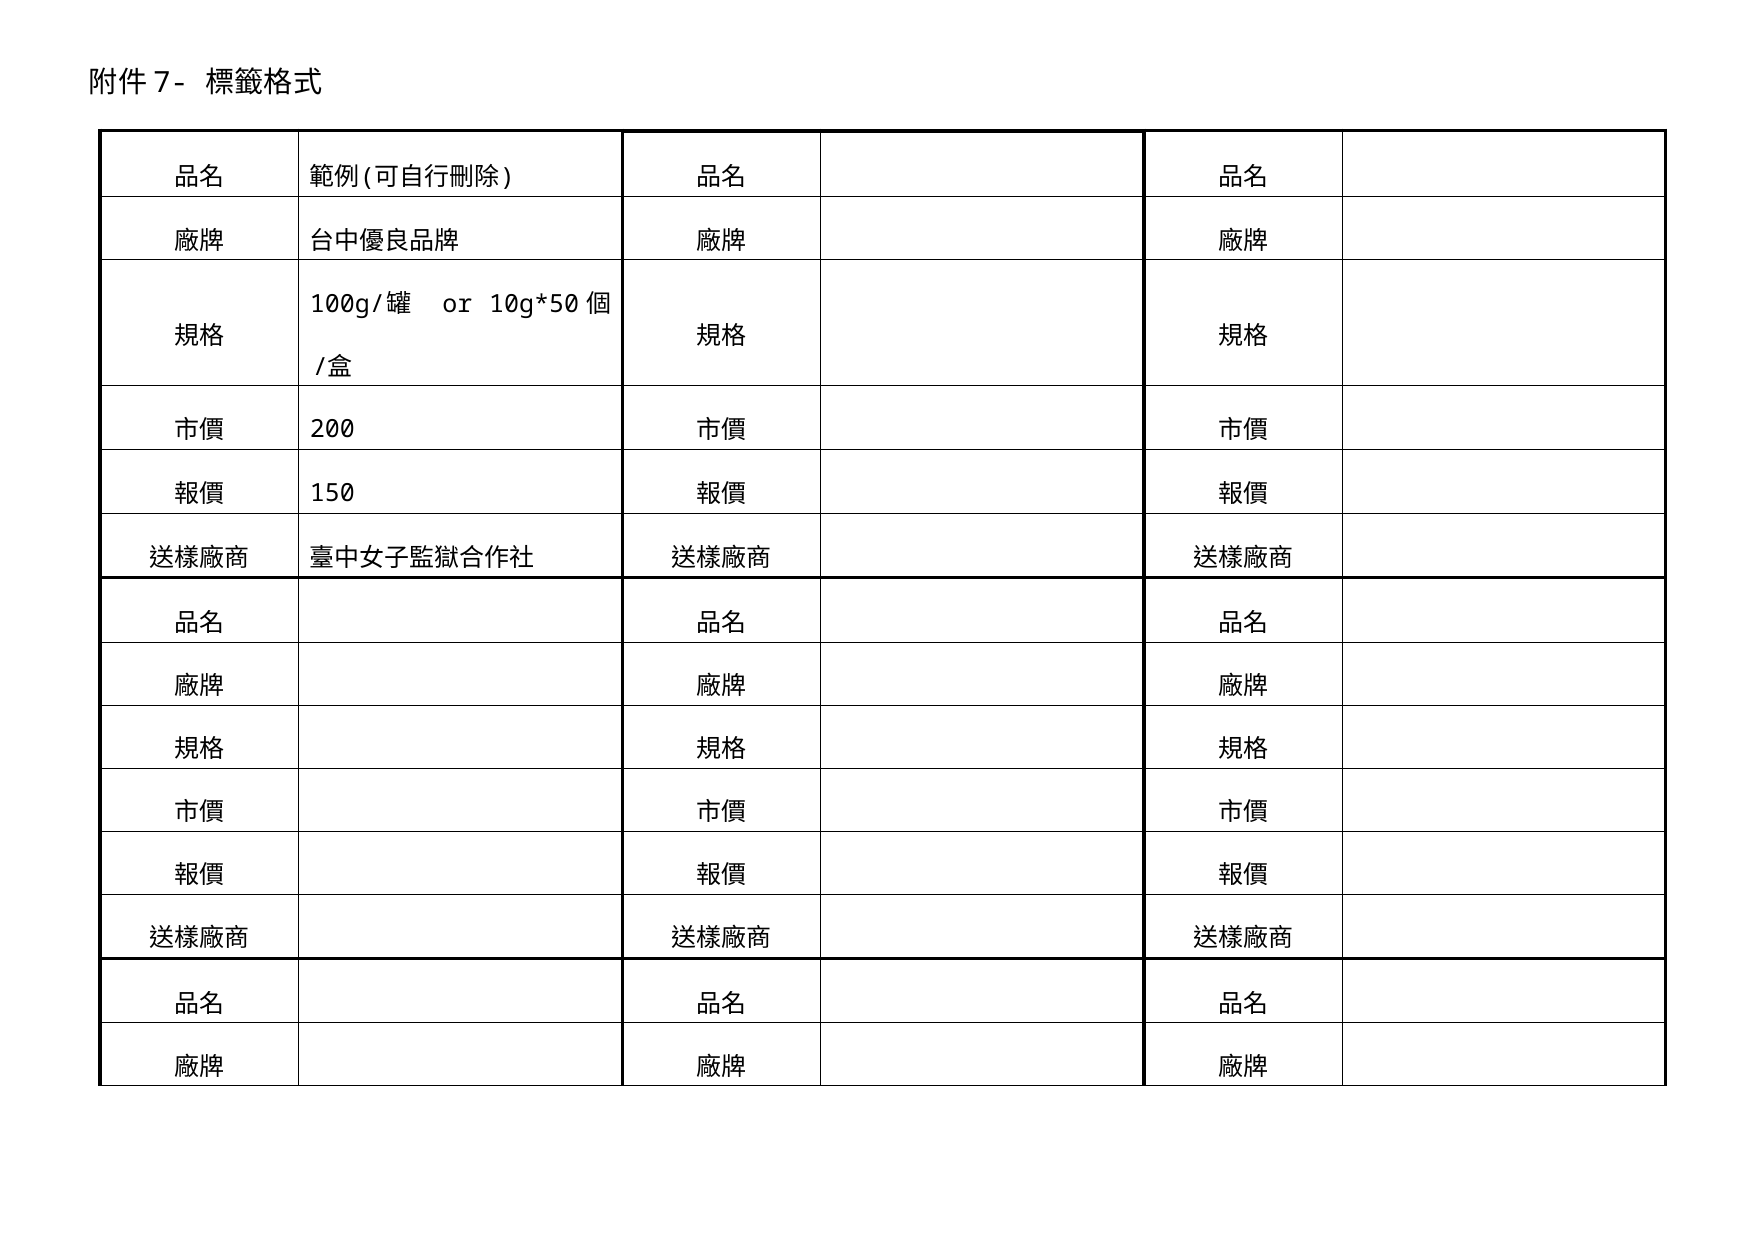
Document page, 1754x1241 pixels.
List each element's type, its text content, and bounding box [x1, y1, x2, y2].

table_cell [821, 1023, 1142, 1085]
table_cell [299, 706, 621, 768]
table_cell 品名 [1146, 579, 1342, 642]
table_cell [299, 1023, 621, 1085]
table_cell 報價 [624, 450, 820, 512]
table_cell [821, 706, 1142, 768]
table_cell 送樣廠商 [102, 895, 298, 957]
table_cell [1343, 643, 1664, 704]
table_cell 規格 [1146, 706, 1342, 768]
table_cell [1343, 832, 1664, 894]
table_cell [1343, 960, 1664, 1022]
table_cell 市價 [102, 769, 298, 831]
table_header 品名 [102, 132, 298, 196]
table_cell [821, 960, 1142, 1022]
table_cell [821, 386, 1142, 449]
table_cell 市價 [1146, 769, 1342, 831]
table_cell [821, 260, 1142, 385]
table_cell 品名 [102, 579, 298, 642]
table_cell [821, 769, 1142, 831]
table_cell 送樣廠商 [624, 895, 820, 957]
table_cell [1343, 197, 1664, 259]
table_cell [821, 514, 1142, 576]
table_cell [821, 643, 1142, 704]
table_cell 市價 [624, 386, 820, 449]
table_cell 規格 [102, 706, 298, 768]
table_cell 臺中女子監獄合作社 [299, 514, 621, 576]
table_cell 送樣廠商 [1146, 895, 1342, 957]
table_cell [1343, 895, 1664, 957]
table_cell 品名 [624, 579, 820, 642]
table_cell 廠牌 [102, 197, 298, 259]
table_cell 送樣廠商 [1146, 514, 1342, 576]
table_cell 報價 [102, 450, 298, 512]
table_cell 市價 [1146, 386, 1342, 449]
table_cell 廠牌 [1146, 197, 1342, 259]
table_cell 報價 [624, 832, 820, 894]
table_cell [1343, 514, 1664, 576]
table_cell 廠牌 [624, 1023, 820, 1085]
table_cell 廠牌 [624, 197, 820, 259]
table_cell 廠牌 [624, 643, 820, 704]
table_header [1343, 132, 1664, 196]
table_cell 規格 [102, 260, 298, 385]
table_cell [299, 643, 621, 704]
table_cell 品名 [102, 960, 298, 1022]
table_cell [299, 895, 621, 957]
table_cell [1343, 1023, 1664, 1085]
table_header 品名 [1146, 132, 1342, 196]
table_cell 報價 [102, 832, 298, 894]
table_cell [821, 895, 1142, 957]
table_cell 送樣廠商 [102, 514, 298, 576]
table_cell [299, 960, 621, 1022]
table_cell 廠牌 [1146, 643, 1342, 704]
table_cell 市價 [624, 769, 820, 831]
table_cell [821, 832, 1142, 894]
table_cell 市價 [102, 386, 298, 449]
table_cell [1343, 386, 1664, 449]
table_cell 200 [299, 386, 621, 449]
table_cell [821, 197, 1142, 259]
table_cell [821, 579, 1142, 642]
table_cell [1343, 579, 1664, 642]
table_header 品名 [624, 133, 820, 196]
table_cell [821, 450, 1142, 512]
table_cell [1343, 769, 1664, 831]
table_cell 送樣廠商 [624, 514, 820, 576]
table_cell 品名 [1146, 960, 1342, 1022]
table_cell 廠牌 [1146, 1023, 1342, 1085]
table_cell 品名 [624, 960, 820, 1022]
table_cell 100g/罐 or 10g*50個/盒 [299, 260, 621, 385]
table_cell 報價 [1146, 450, 1342, 512]
table_cell [1343, 260, 1664, 385]
table_cell 報價 [1146, 832, 1342, 894]
table_cell 規格 [624, 706, 820, 768]
table_header 範例(可自行刪除) [299, 132, 621, 196]
table_cell [299, 832, 621, 894]
table_cell 150 [299, 450, 621, 512]
table_cell 規格 [1146, 260, 1342, 385]
table_cell [299, 579, 621, 642]
table_cell [299, 769, 621, 831]
table_cell [1343, 450, 1664, 512]
table_cell [1343, 706, 1664, 768]
table_header [821, 133, 1142, 196]
table_cell 廠牌 [102, 643, 298, 704]
table_cell 規格 [624, 260, 820, 385]
table_cell 廠牌 [102, 1023, 298, 1085]
table_cell 台中優良品牌 [299, 197, 621, 259]
